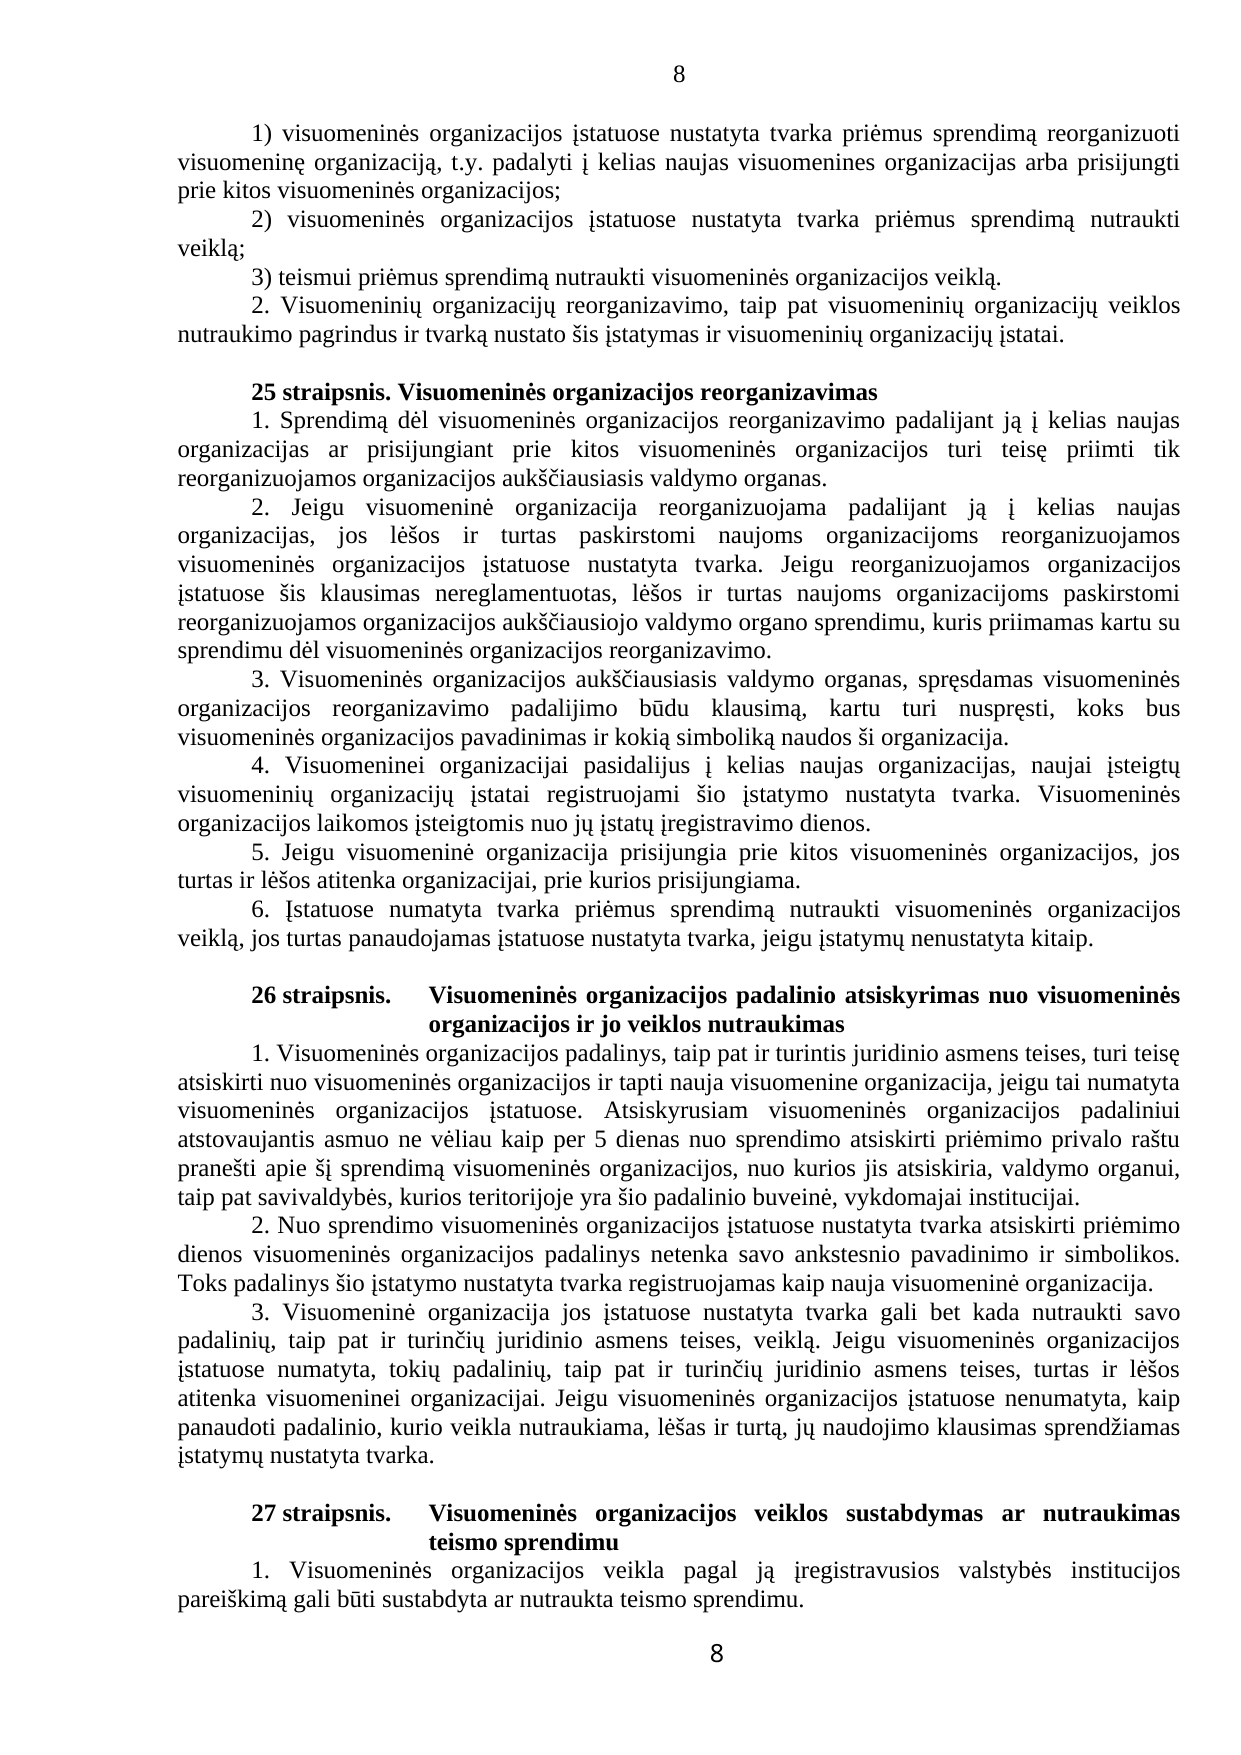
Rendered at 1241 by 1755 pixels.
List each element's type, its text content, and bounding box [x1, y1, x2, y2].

text 3. Visuomeninė organizacija jos įstatuose nustatyta tvarka gali bet kada nutraukti savo padalinių, taip pat ir turinčių juridinio asmens teises, veiklą. Jeigu visuomeninės organizacijos įstatuose numatyta, tokių padalinių, taip pat ir turinčių juridinio asmens teises, turtas ir lėšos atitenka visuomeninei organizacijai. Jeigu visuomeninės organizacijos įstatuose nenumatyta, kaip panaudoti padalinio, kurio veikla nutraukiama, lėšas ir turtą, jų naudojimo klausimas sprendžiamas įstatymų nustatyta tvarka. [177, 1297, 1181, 1469]
text 27 straipsnis. Visuomeninės organizacijos veiklos sustabdymas ar nutraukimas teismo sprendimu [251, 1498, 1181, 1556]
text 26 straipsnis. Visuomeninės organizacijos padalinio atsiskyrimas nuo visuomeninės organizacijos ir jo veiklos nutraukimas [251, 981, 1181, 1038]
text 1. Visuomeninės organizacijos padalinys, taip pat ir turintis juridinio asmens teises, turi teisę atsiskirti nuo visuomeninės organizacijos ir tapti nauja visuomenine organizacija, jeigu tai numatyta visuomeninės organizacijos įstatuose. Atsiskyrusiam visuomeninės organizacijos padaliniui atstovaujantis asmuo ne vėliau kaip per 5 dienas nuo sprendimo atsiskirti priėmimo privalo raštu pranešti apie šį sprendimą visuomeninės organizacijos, nuo kurios jis atsiskiria, valdymo organui, taip pat savivaldybės, kurios teritorijoje yra šio padalinio buveinė, vykdomajai institucijai. [177, 1038, 1181, 1211]
text 2. Visuomeninių organizacijų reorganizavimo, taip pat visuomeninių organizacijų veiklos nutraukimo pagrindus ir tvarką nustato šis įstatymas ir visuomeninių organizacijų įstatai. [177, 291, 1181, 348]
text 1) visuomeninės organizacijos įstatuose nustatyta tvarka priėmus sprendimą reorganizuoti visuomeninę organizaciją, t.y. padalyti į kelias naujas visuomenines organizacijas arba prisijungti prie kitos visuomeninės organizacijos; [177, 118, 1181, 204]
text 3. Visuomeninės organizacijos aukščiausiasis valdymo organas, spręsdamas visuomeninės organizacijos reorganizavimo padalijimo būdu klausimą, kartu turi nuspręsti, koks bus visuomeninės organizacijos pavadinimas ir kokią simboliką naudos ši organizacija. [177, 664, 1181, 751]
text 1. Visuomeninės organizacijos veikla pagal ją įregistravusios valstybės institucijos pareiškimą gali būti sustabdyta ar nutraukta teismo sprendimu. [177, 1556, 1181, 1613]
text 25 straipsnis. Visuomeninės organizacijos reorganizavimas [177, 377, 1181, 406]
text 6. Įstatuose numatyta tvarka priėmus sprendimą nutraukti visuomeninės organizacijos veiklą, jos turtas panaudojamas įstatuose nustatyta tvarka, jeigu įstatymų nenustatyta kitaip. [177, 894, 1181, 952]
text 2. Jeigu visuomeninė organizacija reorganizuojama padalijant ją į kelias naujas organizacijas, jos lėšos ir turtas paskirstomi naujoms organizacijoms reorganizuojamos visuomeninės organizacijos įstatuose nustatyta tvarka. Jeigu reorganizuojamos organizacijos įstatuose šis klausimas nereglamentuotas, lėšos ir turtas naujoms organizacijoms paskirstomi reorganizuojamos organizacijos aukščiausiojo valdymo organo sprendimu, kuris priimamas kartu su sprendimu dėl visuomeninės organizacijos reorganizavimo. [177, 492, 1181, 664]
text 4. Visuomeninei organizacijai pasidalijus į kelias naujas organizacijas, naujai įsteigtų visuomeninių organizacijų įstatai registruojami šio įstatymo nustatyta tvarka. Visuomeninės organizacijos laikomos įsteigtomis nuo jų įstatų įregistravimo dienos. [177, 751, 1181, 837]
text 2) visuomeninės organizacijos įstatuose nustatyta tvarka priėmus sprendimą nutraukti veiklą; [177, 204, 1181, 262]
text 5. Jeigu visuomeninė organizacija prisijungia prie kitos visuomeninės organizacijos, jos turtas ir lėšos atitenka organizacijai, prie kurios prisijungiama. [177, 837, 1181, 894]
text 1. Sprendimą dėl visuomeninės organizacijos reorganizavimo padalijant ją į kelias naujas organizacijas ar prisijungiant prie kitos visuomeninės organizacijos turi teisę priimti tik reorganizuojamos organizacijos aukščiausiasis valdymo organas. [177, 406, 1181, 492]
text 3) teismui priėmus sprendimą nutraukti visuomeninės organizacijos veiklą. [177, 262, 1181, 291]
text 2. Nuo sprendimo visuomeninės organizacijos įstatuose nustatyta tvarka atsiskirti priėmimo dienos visuomeninės organizacijos padalinys netenka savo ankstesnio pavadinimo ir simbolikos. Toks padalinys šio įstatymo nustatyta tvarka registruojamas kaip nauja visuomeninė organizacija. [177, 1211, 1181, 1297]
